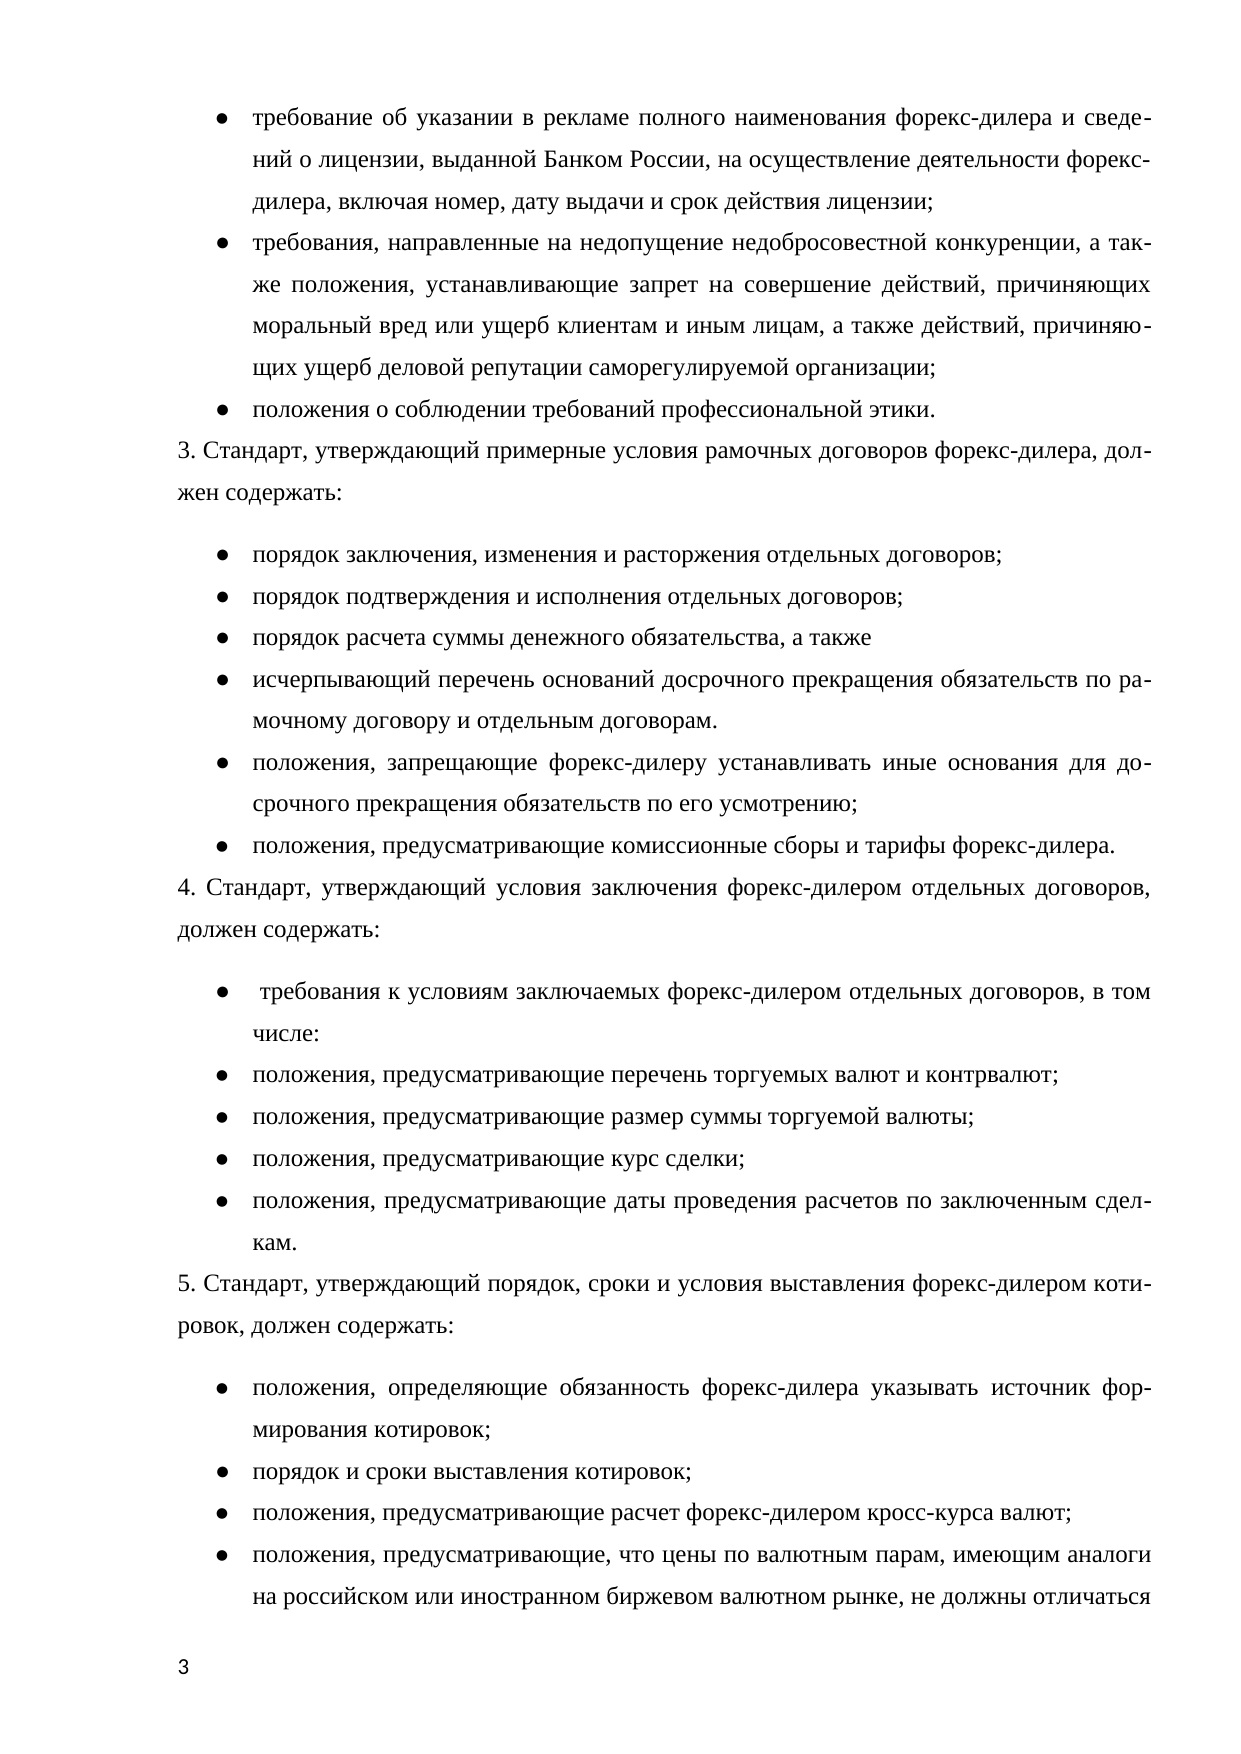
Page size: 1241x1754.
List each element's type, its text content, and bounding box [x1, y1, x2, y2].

list требование об указании в рекламе полного наименования форекс-дилера и сведе­ний о лицензии, выданной Банком России, на осуществление деятельности форекс-дилера, включая номер, дату выдачи и срок действия лицензии; [215, 103, 1152, 214]
list положения, предусматривающие комиссионные сборы и тарифы форекс-дилера. [215, 831, 1152, 859]
list порядок и сроки выставления котировок; [215, 1457, 1152, 1485]
list положения о соблюдении требований профессиональной этики. [215, 395, 1152, 422]
list порядок заключения, изменения и расторжения отдельных договоров; [215, 540, 1152, 568]
list требования к условиям заключаемых форекс-дилером отдельных договоров, в том числе: [215, 977, 1152, 1046]
list положения, запрещающие форекс-дилеру устанавливать иные основания для до­срочного прекращения обязательств по его усмотрению; [215, 748, 1152, 817]
list положения, предусматривающие расчет форекс-дилером кросс-курса валют; [215, 1498, 1152, 1527]
text 4. Стандарт, утверждающий условия заключения форекс-дилером отдельных договоров, должен содержать: [177, 873, 1152, 942]
list требования, направленные на недопущение недобросовестной конкуренции, а так­же положения, устанавливающие запрет на совершение действий, причиняющих моральный вред или ущерб клиентам и иным лицам, а также действий, причиняю­щих ущерб деловой репутации саморегулируемой организации; [215, 228, 1152, 381]
text 3. Стандарт, утверждающий примерные условия рамочных договоров форекс-дилера, дол­жен содержать: [177, 436, 1152, 506]
list положения, предусматривающие размер суммы торгуемой валюты; [215, 1102, 1152, 1130]
list порядок расчета суммы денежного обязательства, а также [215, 623, 1152, 651]
list положения, предусматривающие курс сделки; [215, 1144, 1152, 1172]
list положения, предусматривающие даты проведения расчетов по заключенным сдел­кам. [215, 1186, 1152, 1256]
list исчерпывающий перечень оснований досрочного прекращения обязательств по ра­мочному договору и отдельным договорам. [215, 665, 1152, 734]
list порядок подтверждения и исполнения отдельных договоров; [215, 582, 1152, 609]
text 5. Стандарт, утверждающий порядок, сроки и условия выставления форекс-дилером коти­ровок, должен содержать: [177, 1269, 1152, 1339]
list положения, определяющие обязанность форекс-дилера указывать источник фор­мирования котировок; [215, 1373, 1152, 1443]
list положения, предусматривающие, что цены по валютным парам, имеющим аналоги на российском или иностранном биржевом валютном рынке, не должны отличаться [215, 1541, 1152, 1610]
list положения, предусматривающие перечень торгуемых валют и контрвалют; [215, 1060, 1152, 1088]
